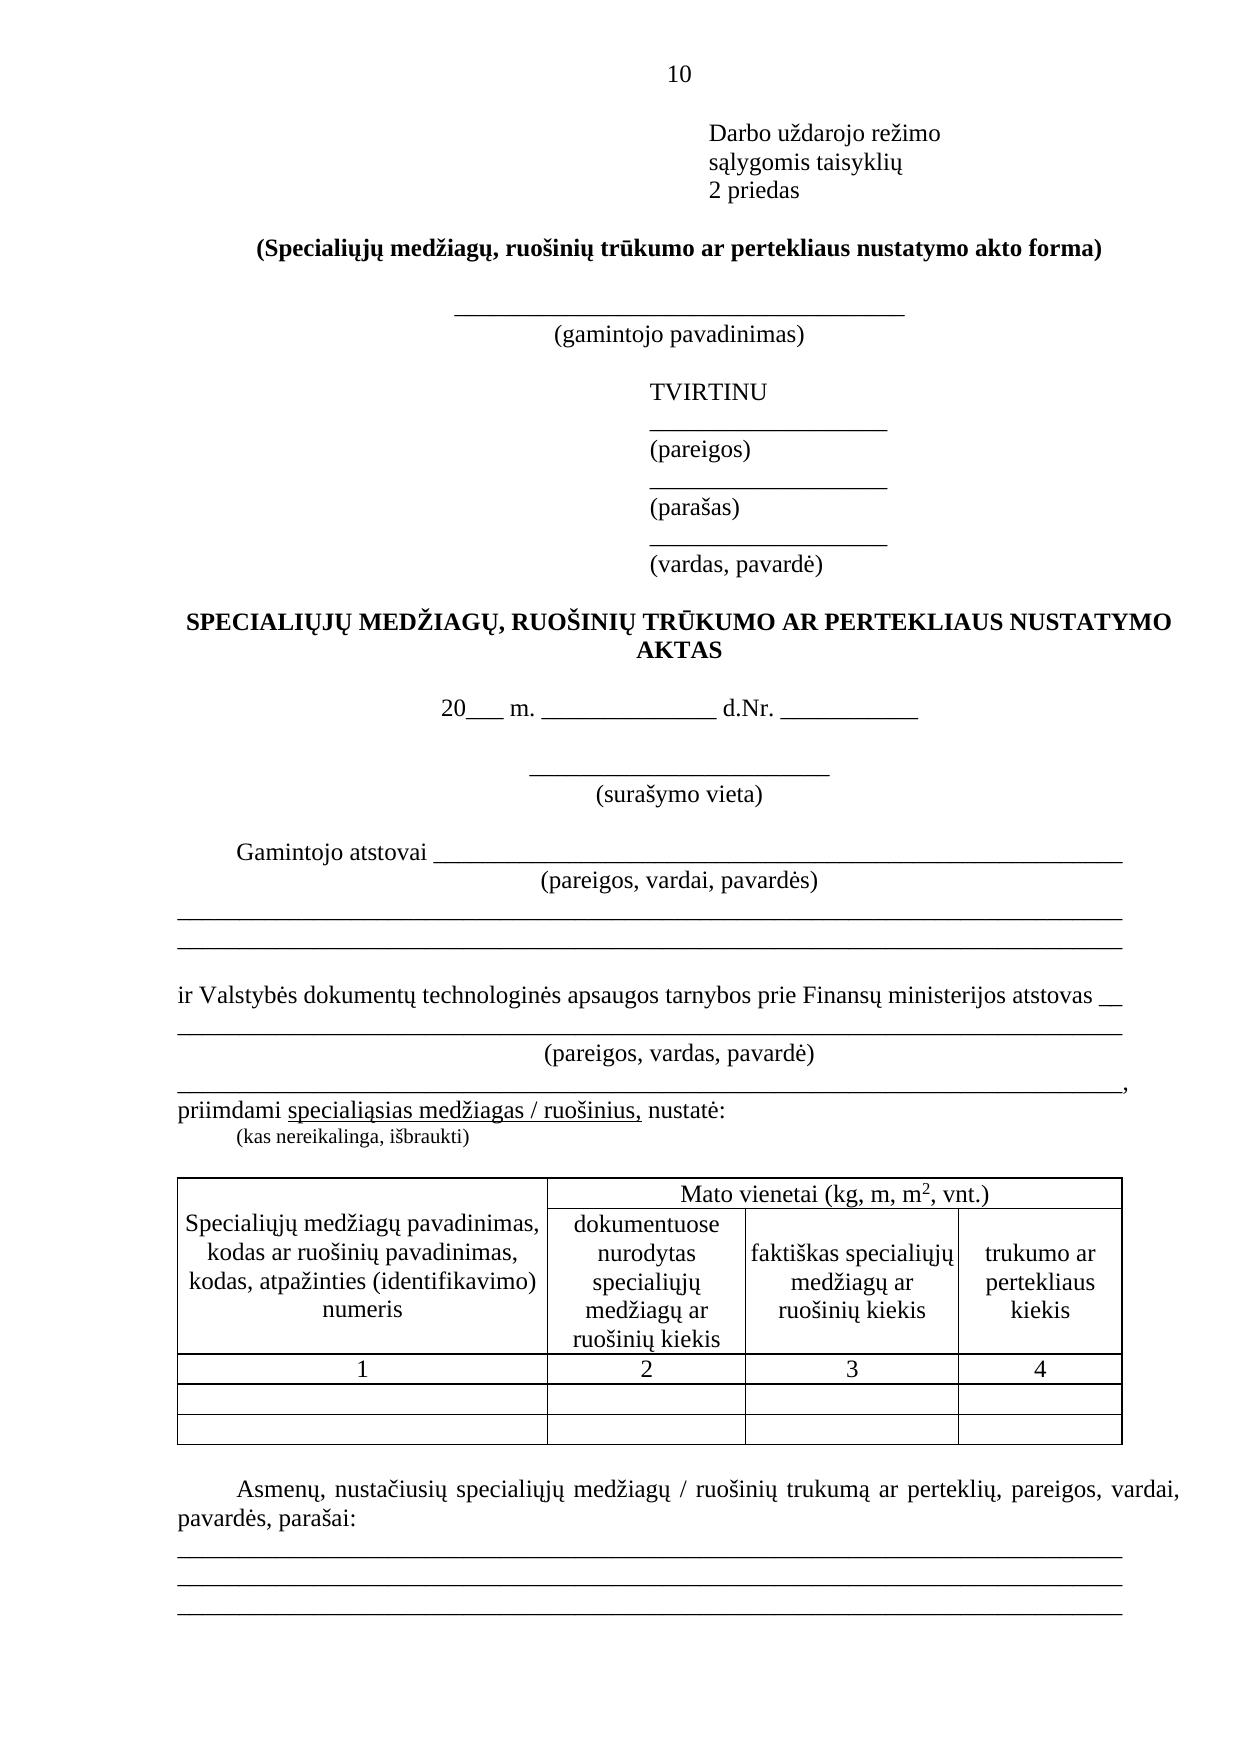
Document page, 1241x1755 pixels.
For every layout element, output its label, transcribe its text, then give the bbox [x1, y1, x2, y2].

text Gamintojo atstovai [177, 837, 1181, 866]
text Darbo uždarojo režimo [709, 118, 1181, 147]
table_cell faktiškas specialiųjų medžiagų ar ruošinių kiekis [746, 1209, 958, 1353]
table_cell [548, 1415, 745, 1444]
text ________________________ [177, 751, 1181, 779]
text (pareigos, vardas, pavardė) [177, 1038, 1181, 1067]
table_header Specialiųjų medžiagų pavadinimas, kodas ar ruošinių pavadinimas, kodas, atpažinties (identifikavimo) numeris [178, 1179, 547, 1353]
text _ [177, 1532, 1181, 1560]
table_cell [548, 1385, 745, 1413]
table_header Mato vienetai (kg, m, m2, vnt.) [548, 1179, 1121, 1207]
table_cell [959, 1415, 1121, 1444]
text sąlygomis taisyklių [177, 147, 1181, 176]
table_cell [178, 1415, 547, 1444]
table_cell 2 [548, 1355, 745, 1383]
text (pareigos) [649, 434, 1181, 463]
text _ [177, 1009, 1181, 1038]
text ____________________________________ [177, 291, 1181, 319]
text Asmenų, nustačiusių specialiųjų medžiagų / ruošinių trukumą ar perteklių, pareigos, vardai, pavardės, parašai: [177, 1474, 1181, 1532]
text ir Valstybės dokumentų technologinės apsaugos tarnybos prie Finansų ministerijos atstovas [177, 981, 1181, 1009]
text (gamintojo pavadinimas) [177, 319, 1181, 348]
text (parašas) [649, 492, 1181, 521]
text _ [177, 1560, 1181, 1589]
table_cell [746, 1385, 958, 1413]
table_cell 3 [746, 1355, 958, 1383]
text (surašymo vieta) [177, 779, 1181, 808]
text priimdami specialiąsias medžiagas / ruošinius, nustatė: [177, 1096, 1181, 1124]
table_cell [746, 1415, 958, 1444]
text 2 priedas [177, 176, 1181, 204]
text (pareigos, vardai, pavardės) [177, 866, 1181, 894]
text (vardas, pavardė) [649, 549, 1181, 578]
text ___________________ [649, 521, 1181, 549]
table_cell [178, 1385, 547, 1413]
text (kas nereikalinga, išbraukti) [177, 1124, 1181, 1148]
text ___________________ [649, 463, 1181, 492]
table_cell 4 [959, 1355, 1121, 1383]
text SPECIALIŲJŲ MEDŽIAGŲ, RUOŠINIŲ TRŪKUMO AR PERTEKLIAUS NUSTATYMO AKTAS [177, 607, 1181, 664]
text (Specialiųjų medžiagų, ruošinių trūkumo ar pertekliaus nustatymo akto forma) [177, 233, 1181, 262]
table_cell 1 [178, 1355, 547, 1383]
text TVIRTINU [649, 377, 1181, 406]
table_cell [959, 1385, 1121, 1413]
text _ [177, 923, 1181, 952]
text _ [177, 1589, 1181, 1618]
text _ , [177, 1067, 1181, 1096]
table_cell trukumo ar pertekliaus kiekis [959, 1209, 1121, 1353]
text 20___ m. ______________ d.Nr. ___________ [177, 693, 1181, 722]
text ___________________ [649, 406, 1181, 434]
text _ [177, 894, 1181, 923]
table_cell dokumentuose nurodytas specialiųjų medžiagų ar ruošinių kiekis [548, 1209, 745, 1353]
